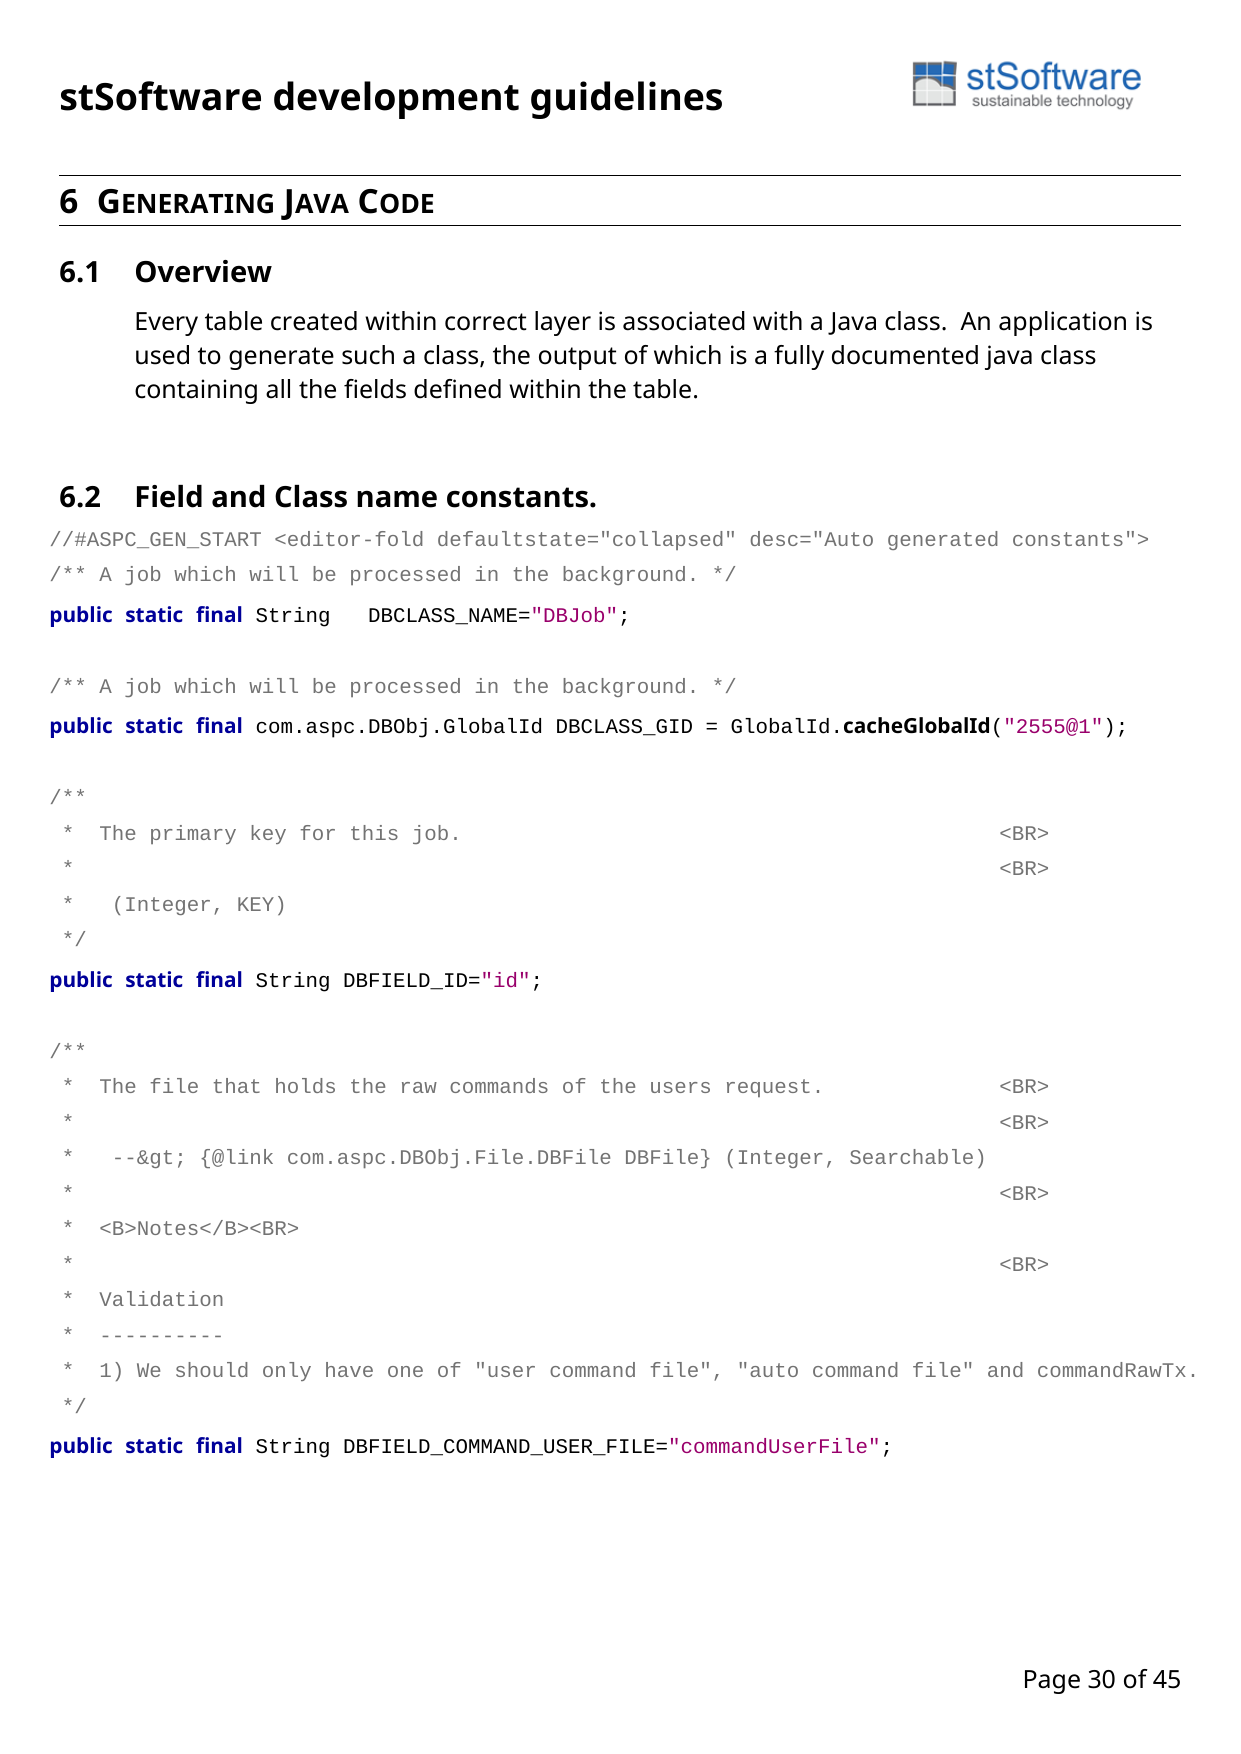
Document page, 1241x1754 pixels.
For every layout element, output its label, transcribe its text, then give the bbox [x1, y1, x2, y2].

text */ [0, 1396, 1240, 1419]
subtitle Overview [59, 251, 1181, 291]
text * 1) We should only have one of "user command file", "auto command file" and commandRawTx. [0, 1360, 1240, 1384]
text * <BR> [0, 858, 1240, 882]
text * Validation [0, 1289, 1240, 1313]
subtitle Field and Class name constants. [59, 477, 1181, 516]
text /** [0, 1041, 1240, 1064]
text /** [0, 787, 1240, 811]
text */ [0, 929, 1240, 953]
text Every table created within correct layer is associated with a Java class. An application is used to generate such a class, the output of which is a fully documented java class containing all the fields defined within the table. [134, 303, 1181, 406]
subtitle Generating Java Code [59, 176, 1181, 225]
picture [911, 55, 1145, 121]
text /** A job which will be processed in the background. */ [0, 676, 1240, 699]
text * <BR> [0, 1183, 1240, 1206]
text * The file that holds the raw commands of the users request. <BR> [0, 1076, 1240, 1100]
text //#ASPC_GEN_START <editor-fold defaultstate="collapsed" desc="Auto generated constants"> [0, 529, 1240, 552]
text * --&gt; {@link com.aspc.DBObj.File.DBFile DBFile} (Integer, Searchable) [0, 1147, 1240, 1171]
text public static final String DBFIELD_COMMAND_USER_FILE="commandUserFile"; [0, 1431, 1240, 1460]
text * <BR> [0, 1112, 1240, 1135]
text * The primary key for this job. <BR> [0, 823, 1240, 846]
text public static final com.aspc.DBObj.GlobalId DBCLASS_GID = GlobalId.cacheGlobalId("2555@1"); [0, 711, 1240, 740]
text public static final String DBCLASS_NAME="DBJob"; [0, 600, 1240, 628]
text * <BR> [0, 1254, 1240, 1277]
text /** A job which will be processed in the background. */ [0, 564, 1240, 588]
text * <B>Notes</B><BR> [0, 1218, 1240, 1242]
text public static final String DBFIELD_ID="id"; [0, 965, 1240, 993]
text * (Integer, KEY) [0, 894, 1240, 917]
text * ---------- [0, 1325, 1240, 1348]
